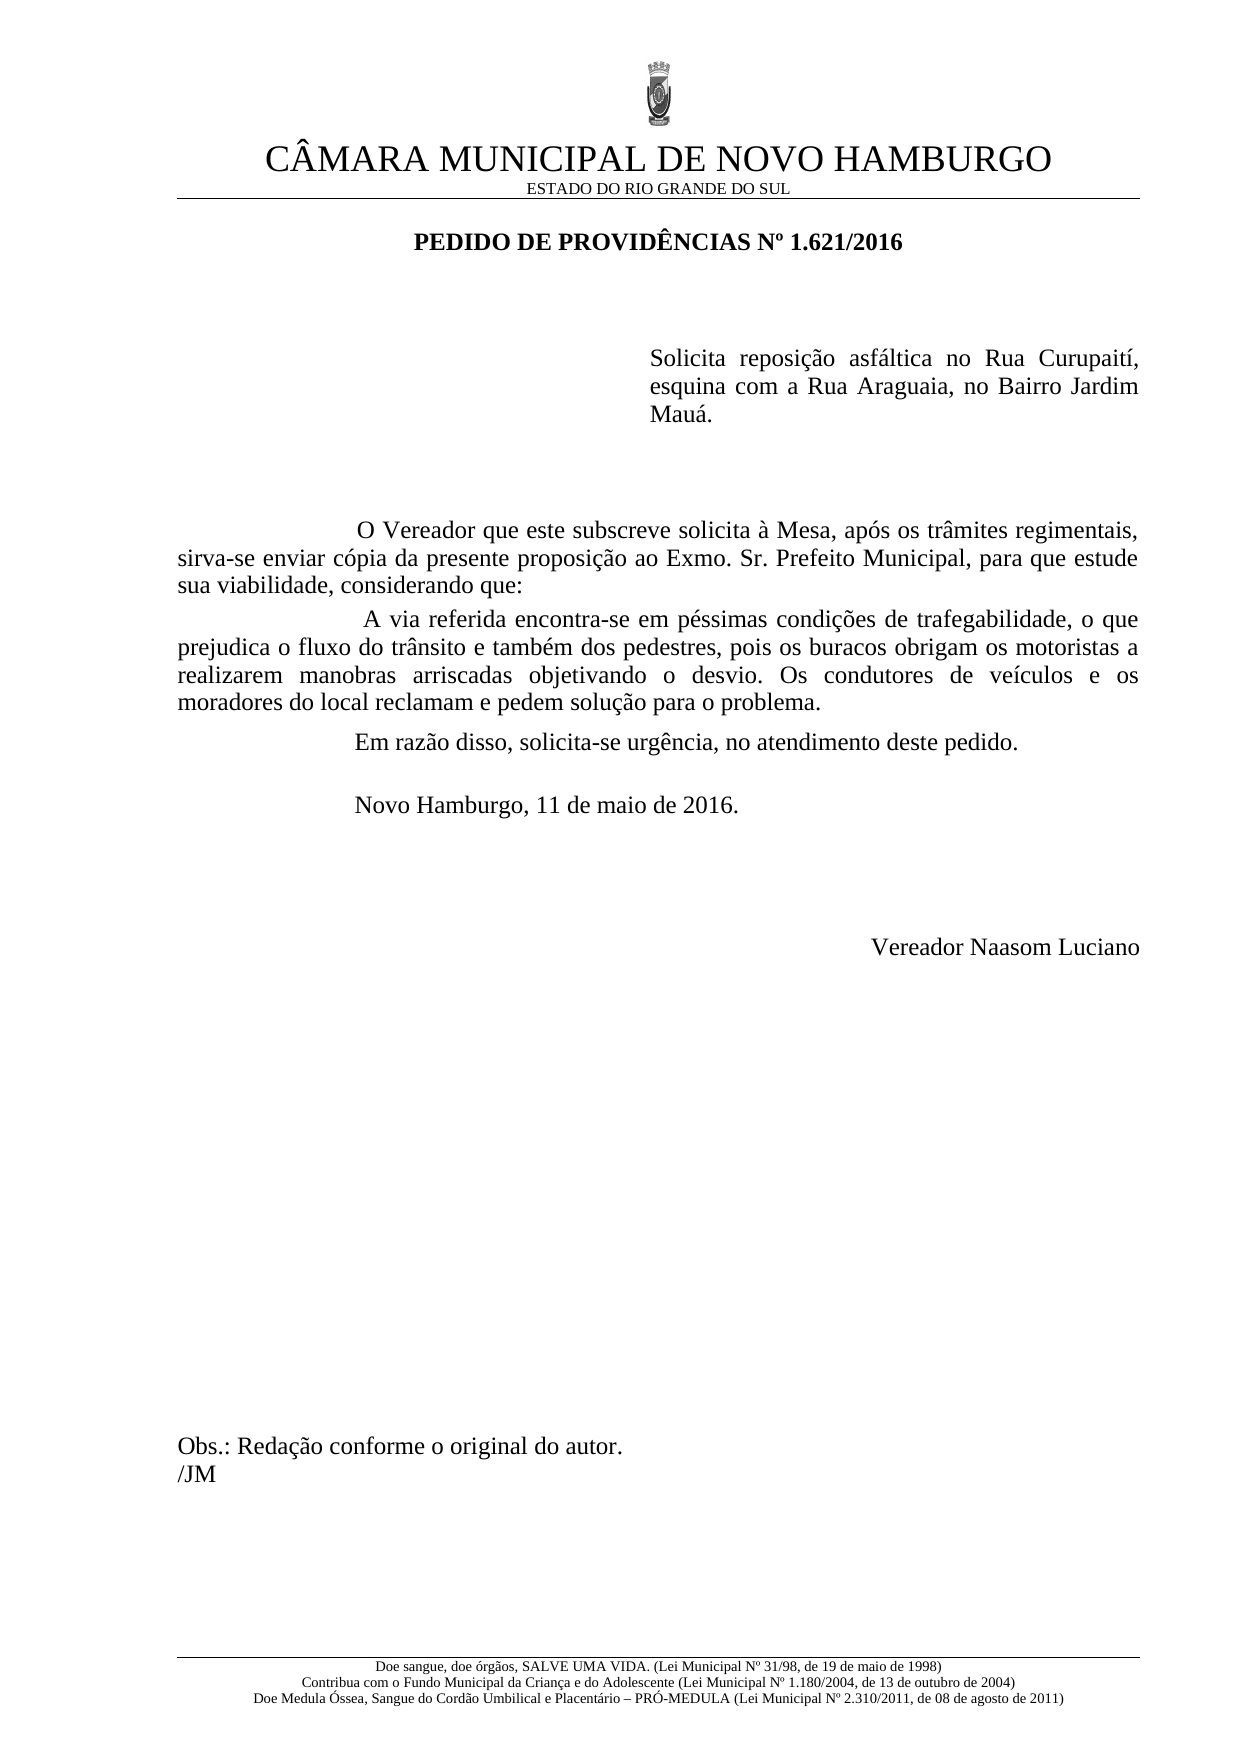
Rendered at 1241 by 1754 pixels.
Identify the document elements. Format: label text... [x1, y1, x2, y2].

text /JM [177, 1460, 1140, 1487]
text Obs.: Redação conforme o original do autor. [177, 1432, 1140, 1460]
text Solicita reposição asfáltica no Rua Curupaití, esquina com a Rua Araguaia, no Bairro Jardim Mauá. [649, 344, 1140, 428]
text Em razão disso, solicita-se urgência, no atendimento deste pedido. [177, 728, 1140, 756]
text O Vereador que este subscreve solicita à Mesa, após os trâmites regimentais, sirva-se enviar cópia da presente proposição ao Exmo. Sr. Prefeito Municipal, para que estude sua viabilidade, considerando que: [177, 516, 1140, 599]
text Vereador Naasom Luciano [768, 906, 1140, 961]
text Novo Hamburgo, 11 de maio de 2016. [177, 791, 1140, 819]
text A via referida encontra-se em péssimas condições de trafegabilidade, o que prejudica o fluxo do trânsito e também dos pedestres, pois os buracos obrigam os motoristas a realizarem manobras arriscadas objetivando o desvio. Os condutores de veículos e os moradores do local reclamam e pedem solução para o problema. [177, 605, 1140, 716]
text PEDIDO DE PROVIDÊNCIAS Nº 1.621/2016 [177, 228, 1140, 256]
